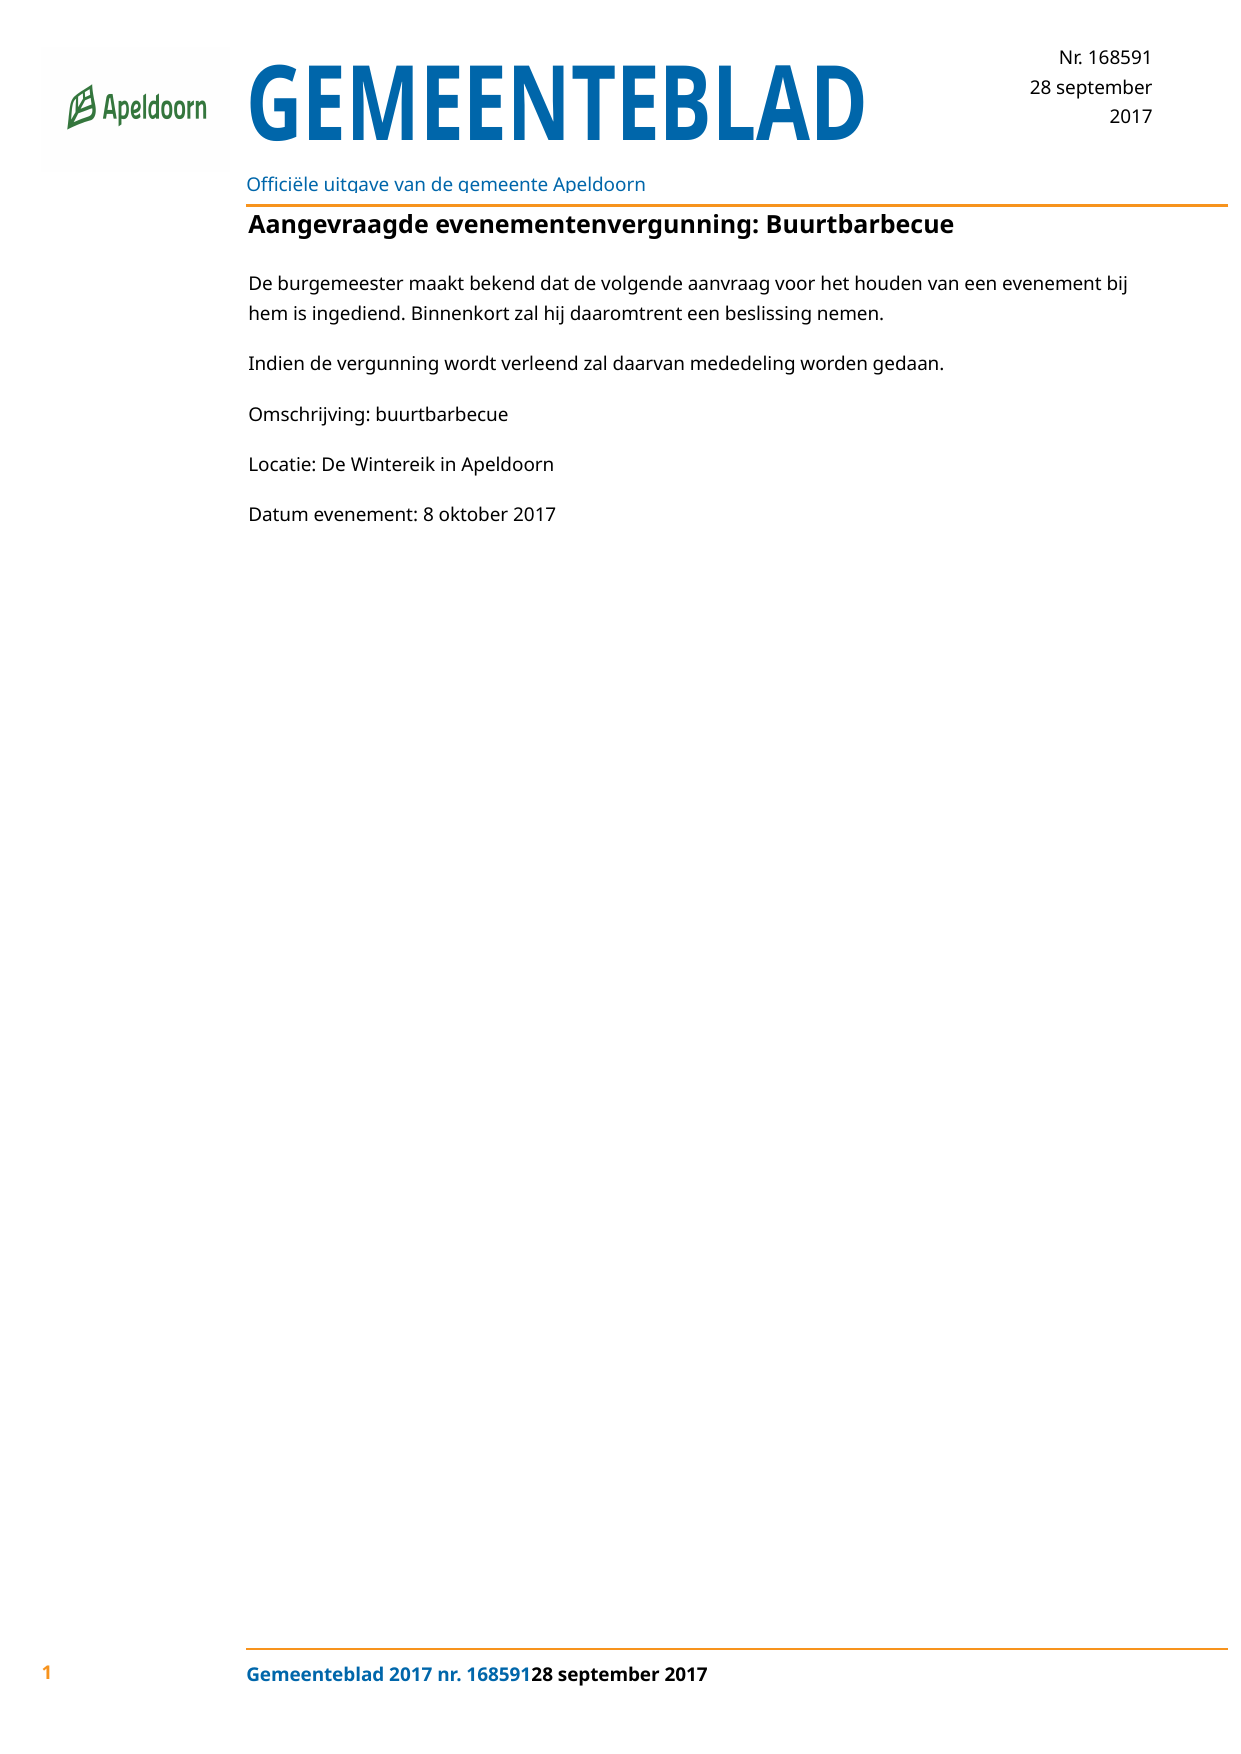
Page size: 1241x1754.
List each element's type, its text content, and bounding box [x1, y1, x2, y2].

picture [41, 47, 231, 172]
text Datum evenement: 8 oktober 2017 [248, 502, 1152, 527]
text Indien de vergunning wordt verleend zal daarvan mededeling worden gedaan. [248, 350, 1152, 376]
text Omschrijving: buurtbarbecue [248, 401, 1152, 426]
text Aangevraagde evenementenvergunning: Buurtbarbecue [248, 207, 1152, 241]
text Locatie: De Wintereik in Apeldoorn [248, 451, 1152, 477]
text De burgemeester maakt bekend dat de volgende aanvraag voor het houden van een evenement bij hem is ingediend. Binnenkort zal hij daaromtrent een beslissing nemen. [248, 270, 1152, 326]
